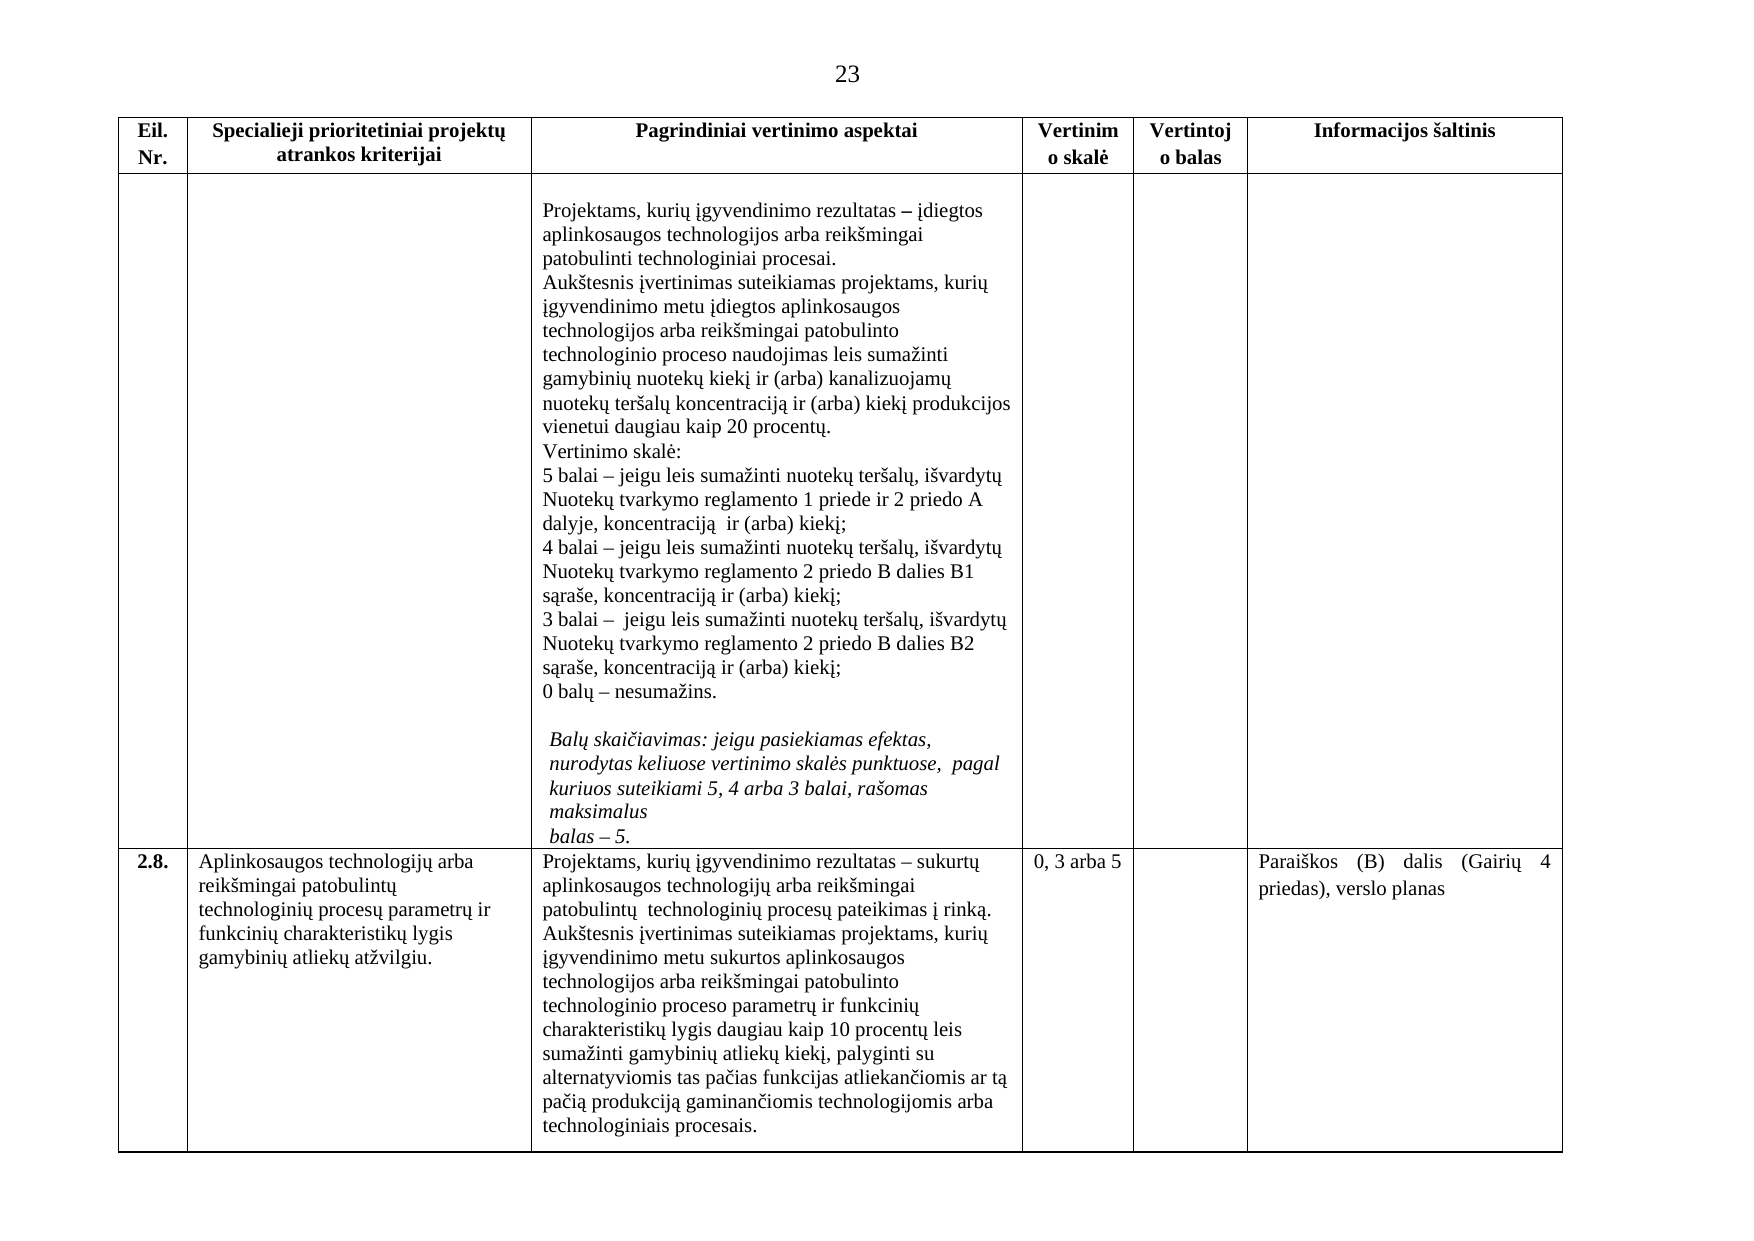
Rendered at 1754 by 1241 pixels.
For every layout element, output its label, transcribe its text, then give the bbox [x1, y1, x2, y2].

table_cell [1023, 174, 1133, 848]
table_cell [1248, 174, 1562, 848]
table_header Vertintojo balas [1134, 118, 1247, 173]
table_cell [1134, 849, 1247, 1151]
table_header Pagrindiniai vertinimo aspektai [532, 118, 1022, 173]
table_cell 2.8. [119, 849, 187, 1151]
table_cell [188, 174, 531, 848]
table_cell Projektams, kurių įgyvendinimo rezultatas – sukurtų aplinkosaugos technologijų arba reikšmingai patobulintų technologinių procesų pateikimas į rinką. Aukštesnis įvertinimas suteikiamas projektams, kurių įgyvendinimo metu sukurtos aplinkosaugos technologijos arba reikšmingai patobulinto technologinio proceso parametrų ir funkcinių charakteristikų lygis daugiau kaip 10 procentų leis sumažinti gamybinių atliekų kiekį, palyginti su alternatyviomis tas pačias funkcijas atliekančiomis ar tą pačią produkciją gaminančiomis technologijomis arba technologiniais procesais. [532, 849, 1022, 1151]
table_cell Projektams, kurių įgyvendinimo rezultatas – įdiegtos aplinkosaugos technologijos arba reikšmingai patobulinti technologiniai procesai. Aukštesnis įvertinimas suteikiamas projektams, kurių įgyvendinimo metu įdiegtos aplinkosaugos technologijos arba reikšmingai patobulinto technologinio proceso naudojimas leis sumažinti gamybinių nuotekų kiekį ir (arba) kanalizuojamų nuotekų teršalų koncentraciją ir (arba) kiekį produkcijos vienetui daugiau kaip 20 procentų. Vertinimo skalė: 5 balai – jeigu leis sumažinti nuotekų teršalų, išvardytų Nuotekų tvarkymo reglamento 1 priede ir 2 priedo A dalyje, koncentraciją ir (arba) kiekį; 4 balai – jeigu leis sumažinti nuotekų teršalų, išvardytų Nuotekų tvarkymo reglamento 2 priedo B dalies B1 sąraše, koncentraciją ir (arba) kiekį; 3 balai – jeigu leis sumažinti nuotekų teršalų, išvardytų Nuotekų tvarkymo reglamento 2 priedo B dalies B2 sąraše, koncentraciją ir (arba) kiekį; 0 balų – nesumažins. Balų skaičiavimas: jeigu pasiekiamas efektas, nurodytas keliuose vertinimo skalės punktuose, pagal kuriuos suteikiami 5, 4 arba 3 balai, rašomas maksimalus balas – 5. [532, 174, 1022, 848]
table_header Informacijos šaltinis [1248, 118, 1562, 173]
table_cell 0, 3 arba 5 [1023, 849, 1133, 1151]
table_header Eil. Nr. [119, 118, 187, 173]
table_header Vertinimo skalė [1023, 118, 1133, 173]
table_header Specialieji prioritetiniai projektų atrankos kriterijai [188, 118, 531, 173]
table_cell Aplinkosaugos technologijų arba reikšmingai patobulintų technologinių procesų parametrų ir funkcinių charakteristikų lygis gamybinių atliekų atžvilgiu. [188, 849, 531, 1151]
table_cell [119, 174, 187, 848]
table_cell [1134, 174, 1247, 848]
table_cell Paraiškos (B) dalis (Gairių 4 priedas), verslo planas [1248, 849, 1562, 1151]
